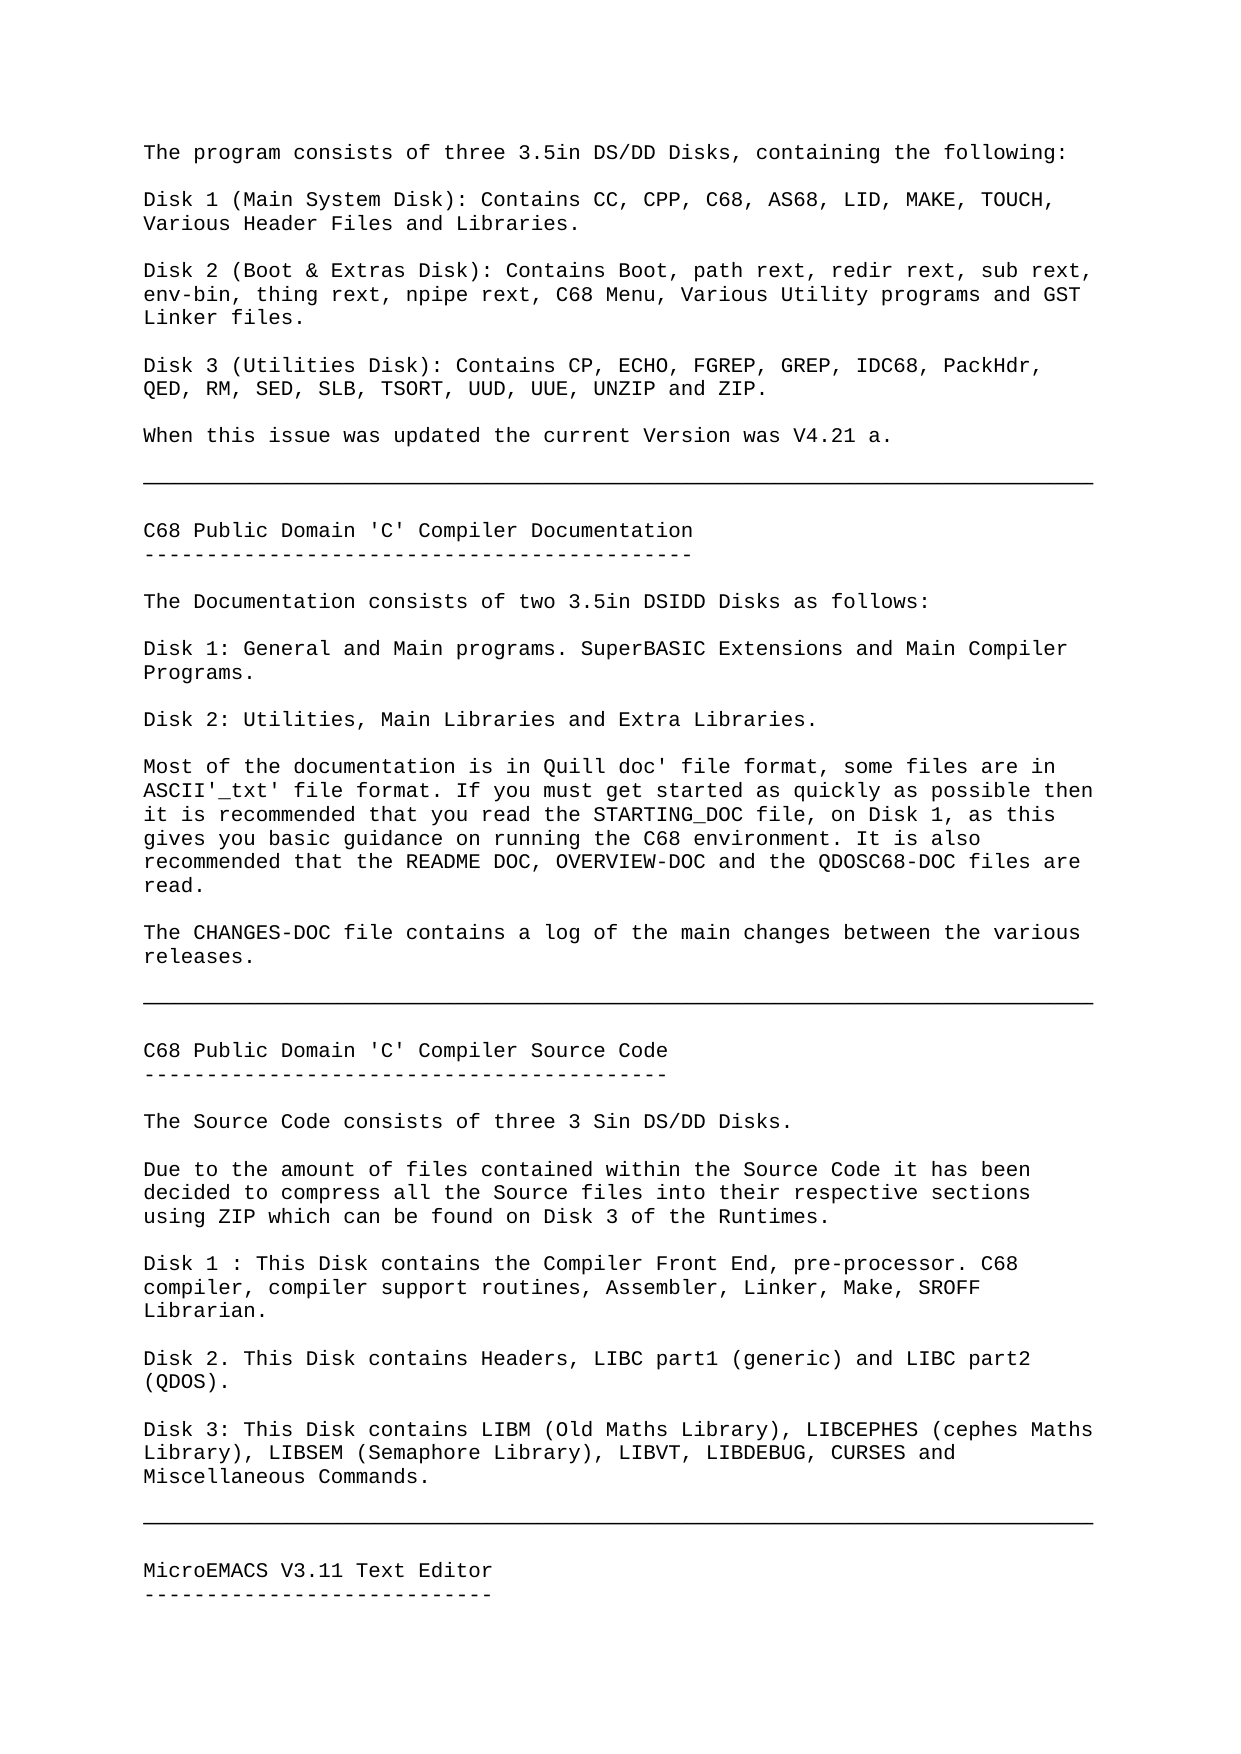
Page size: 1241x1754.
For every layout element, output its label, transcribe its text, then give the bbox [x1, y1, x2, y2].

text ──────────────────────────────────────────────────────────────────────────── [118, 1513, 1122, 1537]
text gives you basic guidance on running the C68 environment. It is also [118, 827, 1122, 851]
text Disk 1 (Main System Disk): Contains CC, CPP, C68, AS68, LID, MAKE, TOUCH, [118, 189, 1122, 213]
text Various Header Files and Libraries. [118, 213, 1122, 236]
text MicroEMACS V3.11 Text Editor [118, 1561, 1122, 1584]
text Miscellaneous Commands. [118, 1466, 1122, 1489]
text Linker files. [118, 307, 1122, 331]
text Due to the amount of files contained within the Source Code it has been [118, 1158, 1122, 1182]
text Disk 2. This Disk contains Headers, LIBC part1 (generic) and LIBC part2 [118, 1348, 1122, 1371]
text QED, RM, SED, SLB, TSORT, UUD, UUE, UNZIP and ZIP. [118, 378, 1122, 402]
text compiler, compiler support routines, Assembler, Linker, Make, SROFF [118, 1277, 1122, 1300]
text recommended that the README DOC, OVERVIEW-DOC and the QDOSC68-DOC files are [118, 851, 1122, 875]
text The Source Code consists of three 3 Sin DS/DD Disks. [118, 1111, 1122, 1135]
text Disk 1: General and Main programs. SuperBASIC Extensions and Main Compiler [118, 638, 1122, 662]
text Librarian. [118, 1300, 1122, 1324]
text Disk 2: Utilities, Main Libraries and Extra Libraries. [118, 709, 1122, 733]
text C68 Public Domain 'C' Compiler Source Code [118, 1040, 1122, 1064]
text Disk 2 (Boot & Extras Disk): Contains Boot, path rext, redir rext, sub rext, [118, 260, 1122, 284]
text ──────────────────────────────────────────────────────────────────────────── [118, 993, 1122, 1017]
text ---------------------------- [118, 1584, 1122, 1608]
text Most of the documentation is in Quill doc' file format, some files are in [118, 757, 1122, 780]
text -------------------------------------------- [118, 544, 1122, 567]
text The Documentation consists of two 3.5in DSIDD Disks as follows: [118, 591, 1122, 615]
text Library), LIBSEM (Semaphore Library), LIBVT, LIBDEBUG, CURSES and [118, 1442, 1122, 1466]
text ──────────────────────────────────────────────────────────────────────────── [118, 473, 1122, 496]
text The program consists of three 3.5in DS/DD Disks, containing the following: [118, 142, 1122, 165]
text When this issue was updated the current Version was V4.21 a. [118, 426, 1122, 449]
text ------------------------------------------ [118, 1064, 1122, 1088]
text The CHANGES-DOC file contains a log of the main changes between the various [118, 922, 1122, 946]
text (QDOS). [118, 1371, 1122, 1395]
text read. [118, 875, 1122, 898]
text ASCII'_txt' file format. If you must get started as quickly as possible then [118, 780, 1122, 804]
text decided to compress all the Source files into their respective sections [118, 1182, 1122, 1206]
text releases. [118, 946, 1122, 969]
text Disk 1 : This Disk contains the Compiler Front End, pre-processor. C68 [118, 1253, 1122, 1277]
text C68 Public Domain 'C' Compiler Documentation [118, 520, 1122, 544]
text Disk 3: This Disk contains LIBM (Old Maths Library), LIBCEPHES (cephes Maths [118, 1419, 1122, 1442]
text Programs. [118, 662, 1122, 686]
text using ZIP which can be found on Disk 3 of the Runtimes. [118, 1206, 1122, 1229]
text it is recommended that you read the STARTING_DOC file, on Disk 1, as this [118, 804, 1122, 827]
text Disk 3 (Utilities Disk): Contains CP, ECHO, FGREP, GREP, IDC68, PackHdr, [118, 354, 1122, 378]
text env-bin, thing rext, npipe rext, C68 Menu, Various Utility programs and GST [118, 284, 1122, 307]
